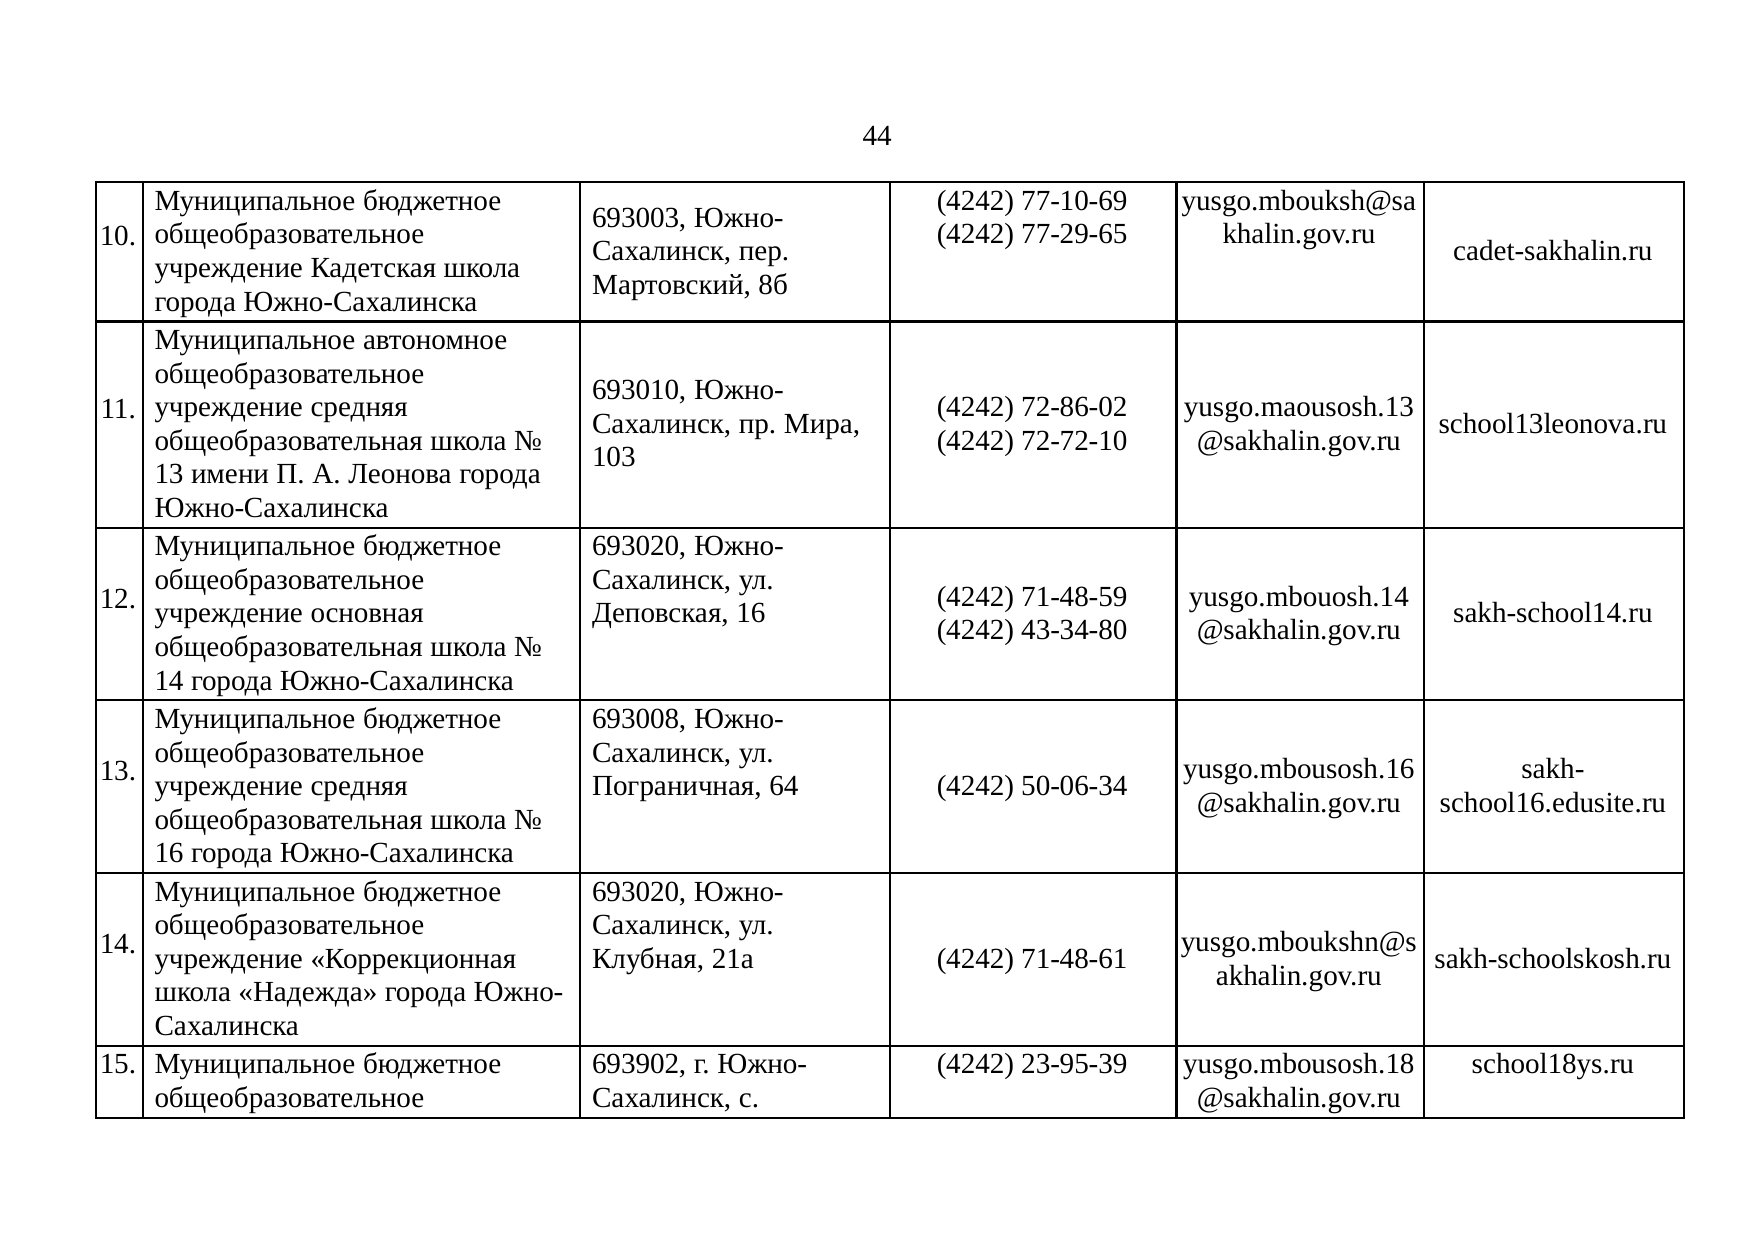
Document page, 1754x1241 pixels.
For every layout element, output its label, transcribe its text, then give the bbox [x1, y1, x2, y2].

table_cell yusgo.mboukshn@sakhalin.gov.ru [1178, 874, 1423, 1045]
table_cell cadet-sakhalin.ru [1425, 183, 1683, 320]
table_cell (4242) 72-86-02 (4242) 72-72-10 [891, 323, 1175, 527]
table_cell Муниципальное бюджетное общеобразовательное учреждение Кадетская школа города Южно-Сахалинска [144, 183, 579, 320]
table_cell 693010, Южно-Сахалинск, пр. Мира, 103 [581, 323, 889, 527]
table_cell (4242) 71-48-61 [891, 874, 1175, 1045]
table_cell sakh-schoolskosh.ru [1425, 874, 1683, 1045]
table_cell (4242) 77-10-69 (4242) 77-29-65 [891, 183, 1175, 320]
table_cell yusgo.maousosh.13@sakhalin.gov.ru [1178, 323, 1423, 527]
table_cell 693020, Южно-Сахалинск, ул. Клубная, 21а [581, 874, 889, 1045]
table_cell (4242) 50-06-34 [891, 701, 1175, 872]
table_cell yusgo.mbousosh.16@sakhalin.gov.ru [1178, 701, 1423, 872]
table_cell [97, 701, 142, 872]
table_cell Муниципальное бюджетное общеобразовательное [144, 1047, 579, 1117]
table_cell (4242) 71-48-59 (4242) 43-34-80 [891, 529, 1175, 699]
table_cell 693008, Южно-Сахалинск, ул. Пограничная, 64 [581, 701, 889, 872]
table_cell Муниципальное бюджетное общеобразовательное учреждение средняя общеобразовательная школа № 16 города Южно-Сахалинска [144, 701, 579, 872]
table_cell yusgo.mbousosh.18@sakhalin.gov.ru [1178, 1047, 1423, 1117]
table_cell sakh-school14.ru [1425, 529, 1683, 699]
table_cell school18ys.ru [1425, 1047, 1683, 1117]
table_cell 693902, г. Южно-Сахалинск, c. [581, 1047, 889, 1117]
table_cell yusgo.mbouosh.14@sakhalin.gov.ru [1178, 529, 1423, 699]
table_cell 693003, Южно-Сахалинск, пер. Мартовский, 8б [581, 183, 889, 320]
table_cell (4242) 23-95-39 [891, 1047, 1175, 1117]
table_cell [97, 1047, 142, 1117]
table_cell [97, 874, 142, 1045]
table_cell Муниципальное бюджетное общеобразовательное учреждение «Коррекционная школа «Надежда» города Южно-Сахалинска [144, 874, 579, 1045]
table_cell school13leonova.ru [1425, 323, 1683, 527]
table_cell sakh-school16.edusite.ru [1425, 701, 1683, 872]
table_cell yusgo.mbouksh@sakhalin.gov.ru [1178, 183, 1423, 320]
table_cell 693020, Южно-Сахалинск, ул. Деповская, 16 [581, 529, 889, 699]
table_cell Муниципальное бюджетное общеобразовательное учреждение основная общеобразовательная школа № 14 города Южно-Сахалинска [144, 529, 579, 699]
table_cell Муниципальное автономное общеобразовательное учреждение средняя общеобразовательная школа № 13 имени П. А. Леонова города Южно-Сахалинска [144, 323, 579, 527]
table_cell [97, 323, 142, 527]
table_cell [97, 529, 142, 699]
table_cell [97, 183, 142, 320]
